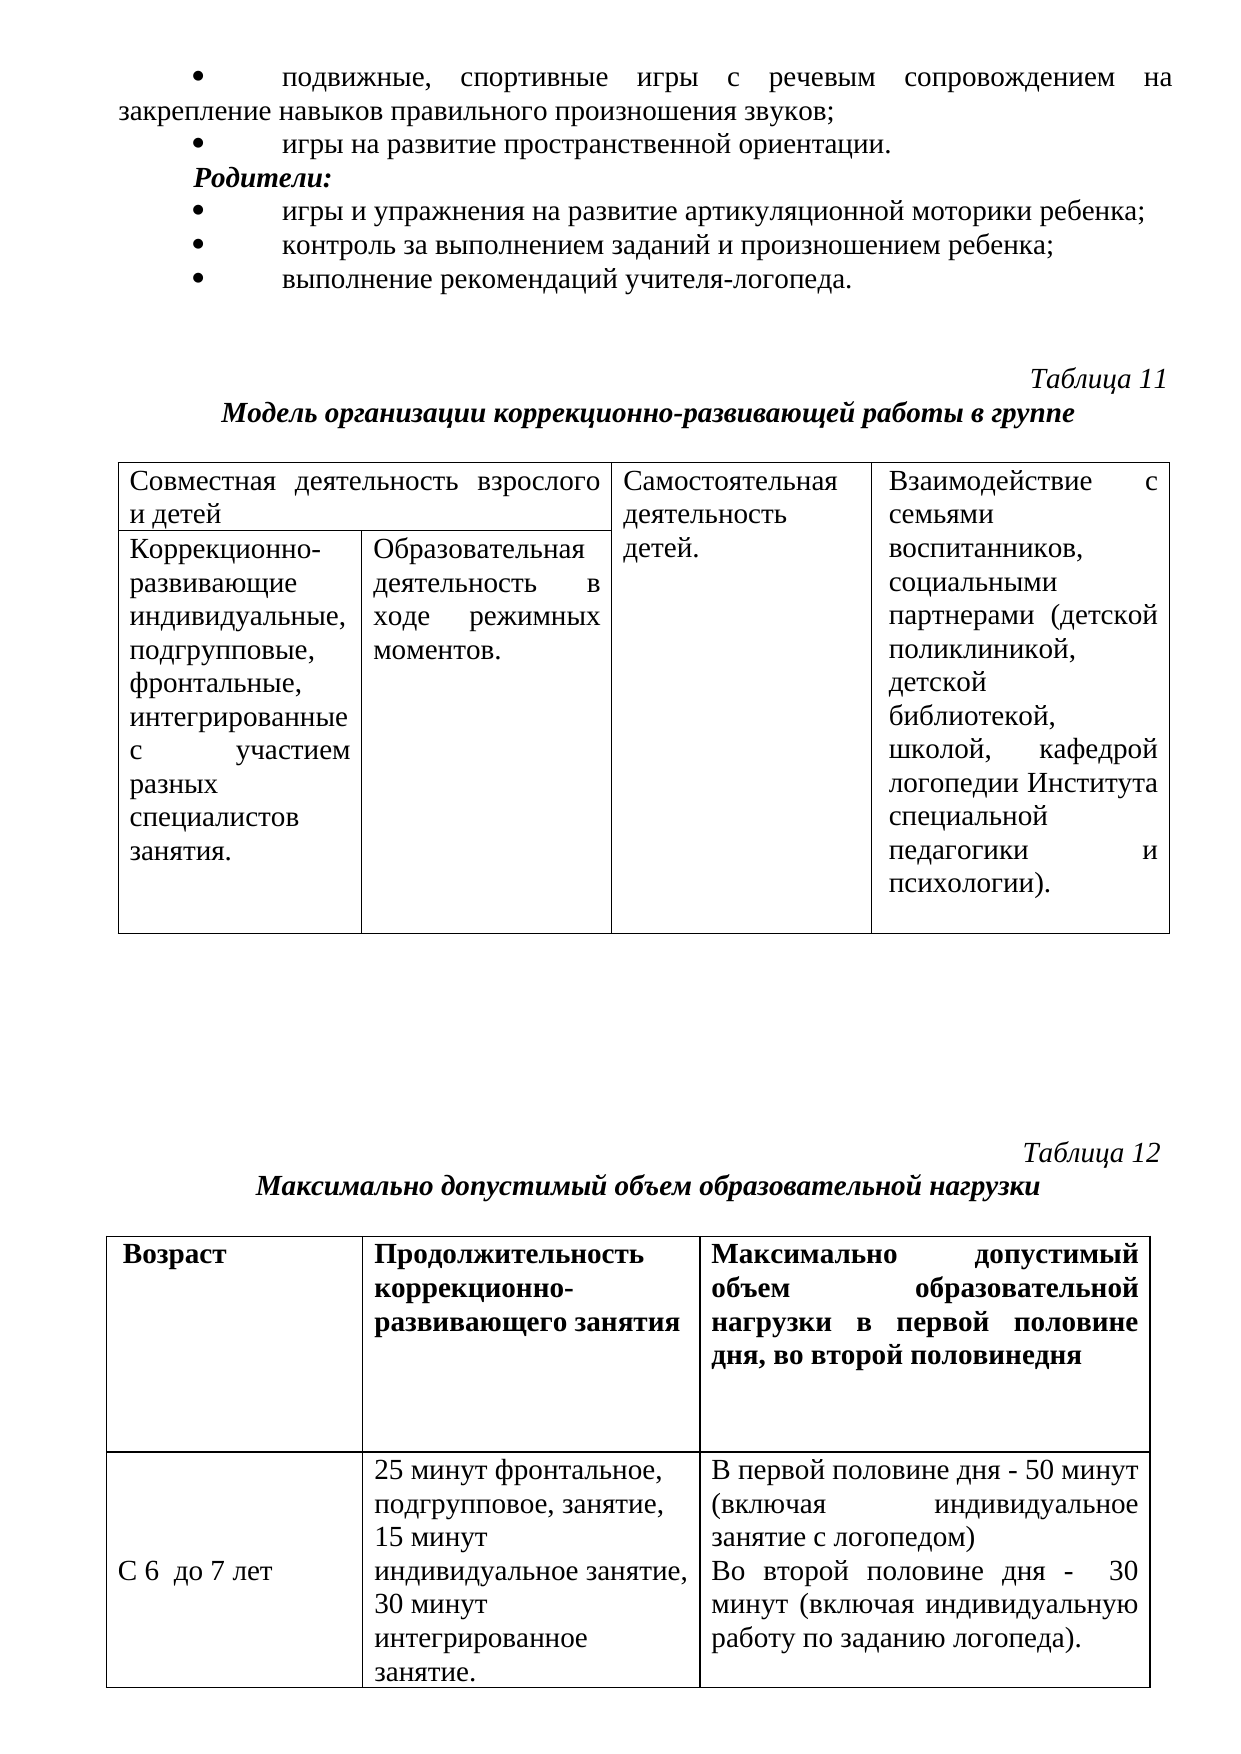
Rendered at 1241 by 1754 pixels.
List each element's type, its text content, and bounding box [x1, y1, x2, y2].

table_header Самостоятельная деятельность детей. [612, 463, 871, 933]
text Модель организации коррекционно-развивающей работы в группе [118, 395, 1181, 428]
list выполнение рекомендаций учителя-логопеда. [118, 261, 1173, 294]
table_cell 25 минут фронтальное, подгрупповое, занятие, 15 минут индивидуальное занятие, 30 минут интегрированное занятие. [363, 1453, 699, 1687]
table_cell С 6 до 7 лет [107, 1453, 362, 1687]
text Родители: [118, 160, 1173, 193]
table_cell Коррекционно-развивающие индивидуальные, подгрупповые, фронтальные, интегрированные с участием разных специалистов занятия. [119, 531, 361, 933]
text Таблица 12 [118, 1135, 1181, 1168]
table_cell В первой половине дня - 50 минут (включая индивидуальное занятие с логопедом) Во второй половине дня - 30 минут (включая индивидуальную работу по заданию логопеда). [701, 1453, 1149, 1687]
list подвижные, спортивные игры с речевым сопровождением на закрепление навыков правильного произношения звуков; [118, 59, 1173, 126]
table_header Взаимодействие с семьями воспитанников, социальными партнерами (детской поликлиникой, детской библиотекой, школой, кафедрой логопедии Института специальной педагогики и психологии). [872, 463, 1169, 933]
table_header Возраст [107, 1237, 362, 1451]
list контроль за выполнением заданий и произношением ребенка; [118, 227, 1173, 261]
list игры на развитие пространственной ориентации. [118, 126, 1173, 160]
text Максимально допустимый объем образовательной нагрузки [118, 1168, 1181, 1202]
list игры и упражнения на развитие артикуляционной моторики ребенка; [118, 193, 1173, 227]
table_header Максимально допустимый объем образовательной нагрузки в первой половине дня, во второй половинедня [701, 1237, 1149, 1451]
text Таблица 11 [118, 361, 1181, 395]
table_header Продолжительность коррекционно-развивающего занятия [363, 1237, 699, 1451]
table_header Совместная деятельность взрослого и детей [119, 463, 611, 530]
table_cell Образовательная деятельность в ходе режимных моментов. [362, 531, 611, 933]
